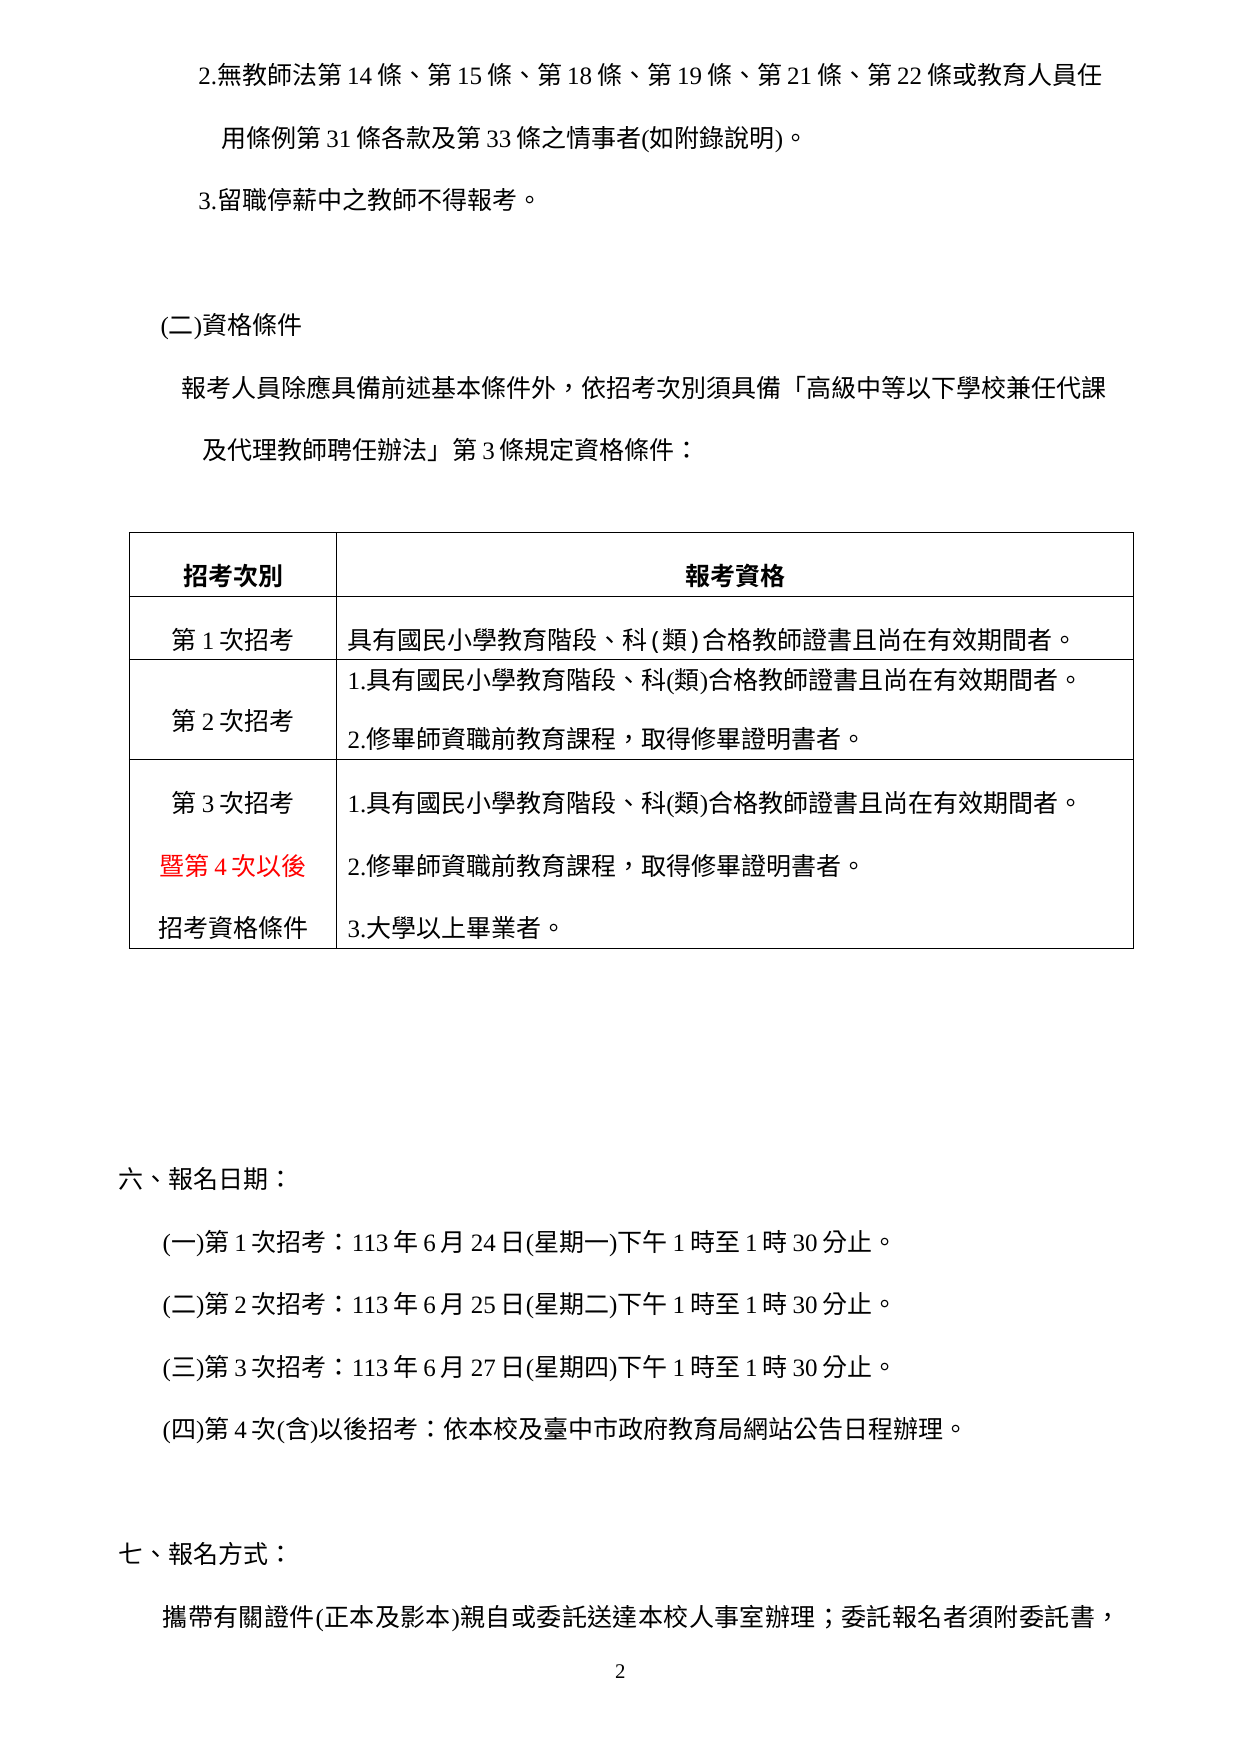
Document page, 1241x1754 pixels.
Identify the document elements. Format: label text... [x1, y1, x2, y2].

table_header 招考次別 [130, 533, 336, 596]
table_cell 具有國民小學教育階段、科(類)合格教師證書且尚在有效期間者。 [337, 597, 1133, 659]
table_cell 第1次招考 [130, 597, 336, 659]
text 報考人員除應具備前述基本條件外，依招考次別須具備「高級中等以下學校兼任代課及代理教師聘任辦法」第3條規定資格條件： [162, 344, 1122, 469]
text 六、報名日期： [118, 1136, 1122, 1198]
text (四)第4次(含)以後招考：依本校及臺中市政府教育局網站公告日程辦理。 [162, 1386, 1122, 1448]
text (二)資格條件 [160, 282, 1122, 344]
table_cell 1.具有國民小學教育階段、科(類)合格教師證書且尚在有效期間者。 2.修畢師資職前教育課程，取得修畢證明書者。 [337, 660, 1133, 759]
text (三)第3次招考：113年6月27日(星期四)下午1時至1時30分止。 [162, 1323, 1122, 1386]
text 2.無教師法第14條、第15條、第18條、第19條、第21條、第22條或教育人員任用條例第31條各款及第33條之情事者(如附錄說明)。 [192, 32, 1122, 157]
text 3.留職停薪中之教師不得報考。 [192, 157, 1122, 219]
text 攜帶有關證件(正本及影本)親自或委託送達本校人事室辦理；委託報名者須附委託書， [162, 1573, 1122, 1636]
table_cell 1.具有國民小學教育階段、科(類)合格教師證書且尚在有效期間者。 2.修畢師資職前教育課程，取得修畢證明書者。 3.大學以上畢業者。 [337, 760, 1133, 947]
text (一)第1次招考：113年6月24日(星期一)下午1時至1時30分止。 [162, 1198, 1122, 1261]
table_cell 第2次招考 [130, 660, 336, 759]
text (二)第2次招考：113年6月25日(星期二)下午1時至1時30分止。 [162, 1261, 1122, 1323]
table_header 報考資格 [337, 533, 1133, 596]
table_cell 第3次招考 暨第4次以後 招考資格條件 [130, 760, 336, 947]
text 七、報名方式： [118, 1511, 1122, 1573]
